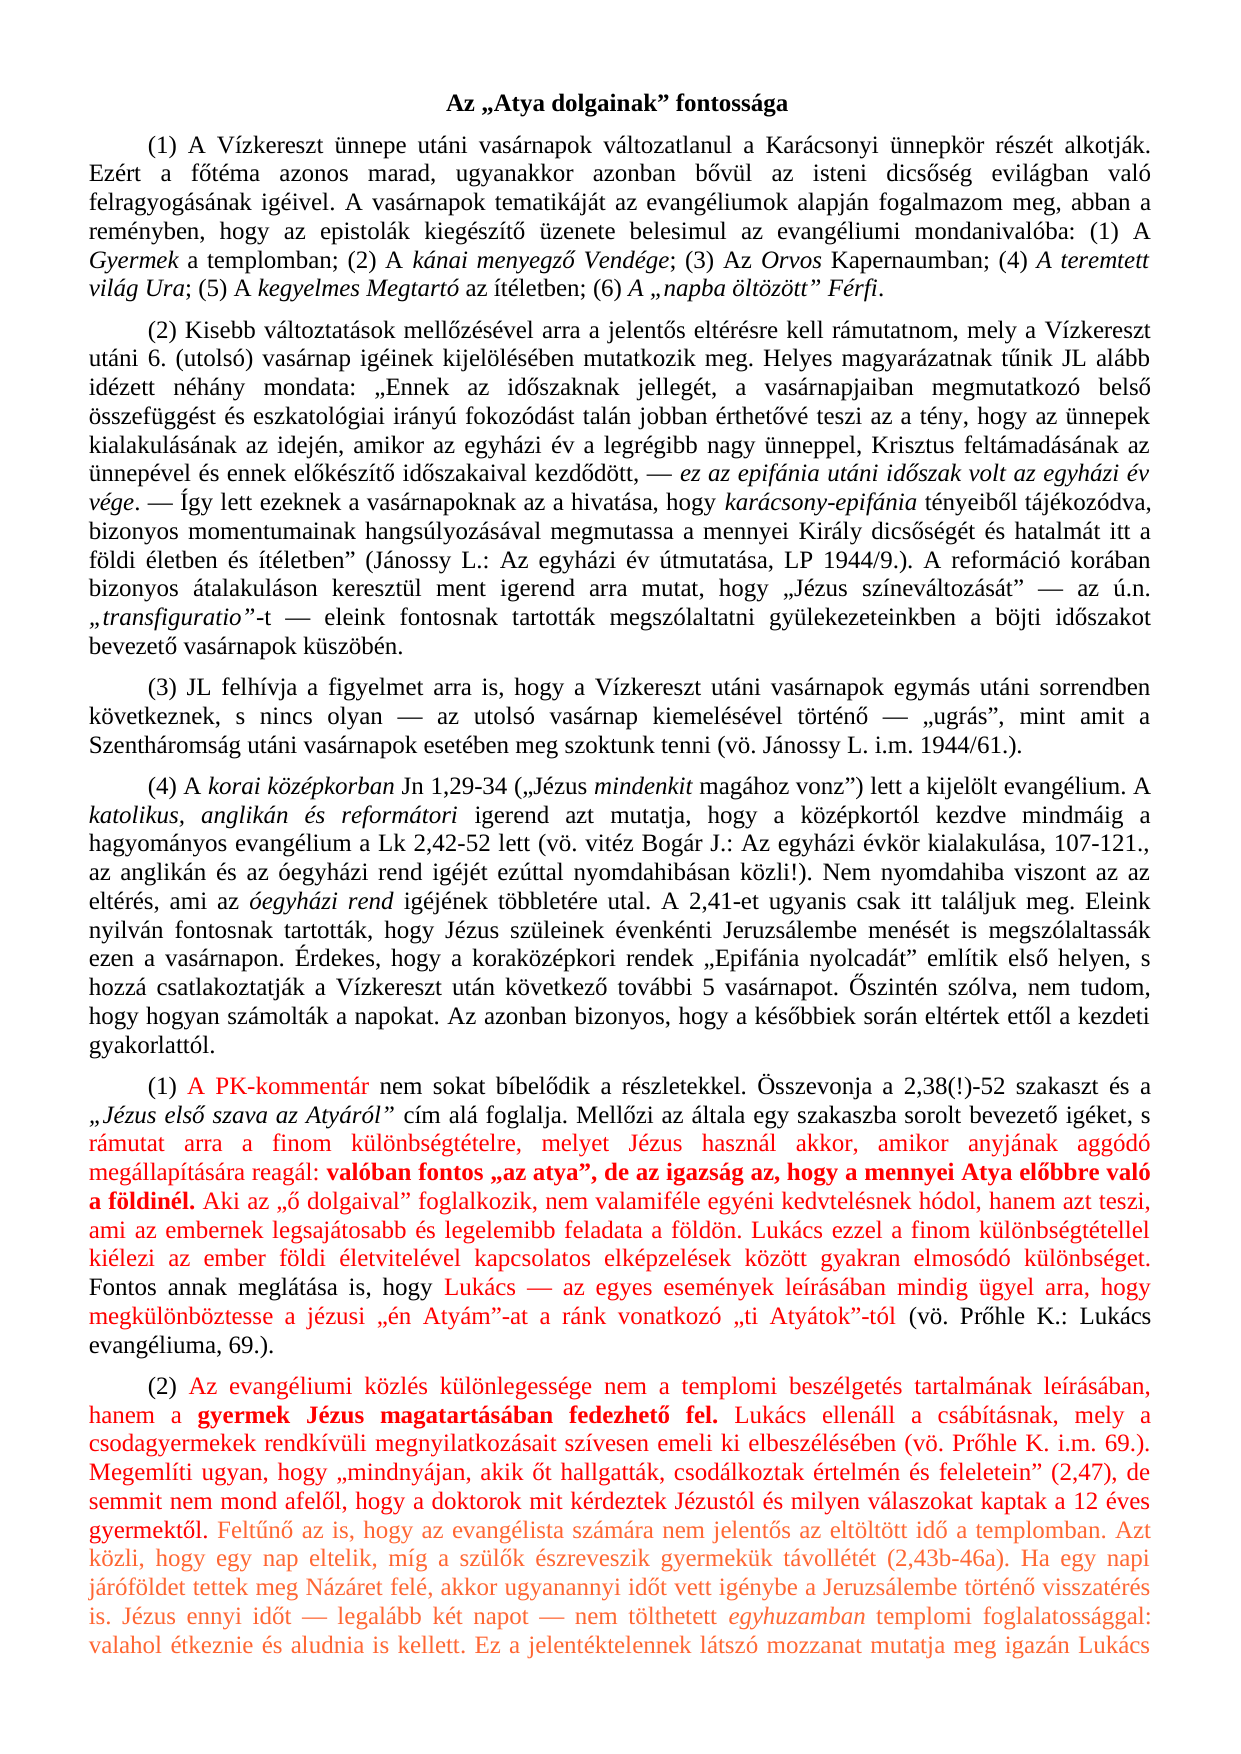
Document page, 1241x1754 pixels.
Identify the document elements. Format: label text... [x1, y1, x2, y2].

text (3) JL felhívja a figyelmet arra is, hogy a Vízkereszt utáni vasárnapok egymás utáni sorrendben következnek, s nincs olyan — az utolsó vasárnap kiemelésével történő — „ugrás”, mint amit a Szentháromság utáni vasárnapok esetében meg szoktunk tenni (vö. Jánossy L. i.m. 1944/61.). [88, 672, 1152, 758]
text (2) Az evangéliumi közlés különlegessége nem a templomi beszélgetés tartalmának leírásában, hanem a gyermek Jézus magatartásában fedezhető fel. Lukács ellenáll a csábításnak, mely a csodagyermekek rendkívüli megnyilatkozásait szívesen emeli ki elbeszélésében (vö. Prőhle K. i.m. 69.). Megemlíti ugyan, hogy „mindnyájan, akik őt hallgatták, csodálkoztak értelmén és feleletein” (2,47), de semmit nem mond afelől, hogy a doktorok mit kérdeztek Jézustól és milyen válaszokat kaptak a 12 éves gyermektől. Feltűnő az is, hogy az evangélista számára nem jelentős az eltöltött idő a templomban. Azt közli, hogy egy nap eltelik, míg a szülők észreveszik gyermekük távollétét (2,43b-46a). Ha egy napi járóföldet tettek meg Názáret felé, akkor ugyanannyi időt vett igénybe a Jeruzsálembe történő visszatérés is. Jézus ennyi időt — legalább két napot — nem tölthetett egyhuzamban templomi foglalatossággal: valahol étkeznie és aludnia is kellett. Ez a jelentéktelennek látszó mozzanat mutatja meg igazán Lukács [88, 1371, 1152, 1658]
text (4) A korai középkorban Jn 1,29-34 („Jézus mindenkit magához vonz”) lett a kijelölt evangélium. A katolikus, anglikán és reformátori igerend azt mutatja, hogy a középkortól kezdve mindmáig a hagyományos evangélium a Lk 2,42-52 lett (vö. vitéz Bogár J.: Az egyházi évkör kialakulása, 107-121., az anglikán és az óegyházi rend igéjét ezúttal nyomdahibásan közli!). Nem nyomdahiba viszont az az eltérés, ami az óegyházi rend igéjének többletére utal. A 2,41-et ugyanis csak itt találjuk meg. Eleink nyilván fontosnak tartották, hogy Jézus szüleinek évenkénti Jeruzsálembe menését is megszólaltassák ezen a vasárnapon. Érdekes, hogy a koraközépkori rendek „Epifánia nyolcadát” említik első helyen, s hozzá csatlakoztatják a Vízkereszt után következő további 5 vasárnapot. Őszintén szólva, nem tudom, hogy hogyan számolták a napokat. Az azonban bizonyos, hogy a későbbiek során eltértek ettől a kezdeti gyakorlattól. [88, 771, 1152, 1058]
text (1) A Vízkereszt ünnepe utáni vasárnapok változatlanul a Karácsonyi ünnepkör részét alkotják. Ezért a főtéma azonos marad, ugyanakkor azonban bővül az isteni dicsőség evilágban való felragyogásának igéivel. A vasárnapok tematikáját az evangéliumok alapján fogalmazom meg, abban a reményben, hogy az epistolák kiegészítő üzenete belesimul az evangéliumi mondanivalóba: (1) A Gyermek a templomban; (2) A kánai menyegző Vendége; (3) Az Orvos Kapernaumban; (4) A teremtett világ Ura; (5) A kegyelmes Megtartó az ítéletben; (6) A „napba öltözött” Férfi. [88, 130, 1152, 302]
subtitle Az „Atya dolgainak” fontossága [88, 88, 1152, 117]
text (1) A PK-kommentár nem sokat bíbelődik a részletekkel. Összevonja a 2,38(!)-52 szakaszt és a „Jézus első szava az Atyáról” cím alá foglalja. Mellőzi az általa egy szakaszba sorolt bevezető igéket, s rámutat arra a finom különbségtételre, melyet Jézus használ akkor, amikor anyjának aggódó megállapítására reagál: valóban fontos „az atya”, de az igazság az, hogy a mennyei Atya előbbre való a földinél. Aki az „ő dolgaival” foglalkozik, nem valamiféle egyéni kedvtelésnek hódol, hanem azt teszi, ami az embernek legsajátosabb és legelemibb feladata a földön. Lukács ezzel a finom különbségtétellel kiélezi az ember földi életvitelével kapcsolatos elképzelések között gyakran elmosódó különbséget. Fontos annak meglátása is, hogy Lukács — az egyes események leírásában mindig ügyel arra, hogy megkülönböztesse a jézusi „én Atyám”-at a ránk vonatkozó „ti Atyátok”-tól (vö. Prőhle K.: Lukács evangéliuma, 69.). [88, 1071, 1152, 1358]
text (2) Kisebb változtatások mellőzésével arra a jelentős eltérésre kell rámutatnom, mely a Vízkereszt utáni 6. (utolsó) vasárnap igéinek kijelölésében mutatkozik meg. Helyes magyarázatnak tűnik JL alább idézett néhány mondata: „Ennek az időszaknak jellegét, a vasárnapjaiban megmutatkozó belső összefüggést és eszkatológiai irányú fokozódást talán jobban érthetővé teszi az a tény, hogy az ünnepek kialakulásának az idején, amikor az egyházi év a legrégibb nagy ünneppel, Krisztus feltámadásának az ünnepével és ennek előkészítő időszakaival kezdődött, — ez az epifánia utáni időszak volt az egyházi év vége. — Így lett ezeknek a vasárnapoknak az a hivatása, hogy karácsony-epifánia tényeiből tájékozódva, bizonyos momentumainak hangsúlyozásával megmutassa a mennyei Király dicsőségét és hatalmát itt a földi életben és ítéletben” (Jánossy L.: Az egyházi év útmutatása, LP 1944/9.). A reformáció korában bizonyos átalakuláson keresztül ment igerend arra mutat, hogy „Jézus színeváltozását” — az ú.n. „transfiguratio”‑t — eleink fontosnak tartották megszólaltatni gyülekezeteinkben a böjti időszakot bevezető vasárnapok küszöbén. [88, 315, 1152, 660]
